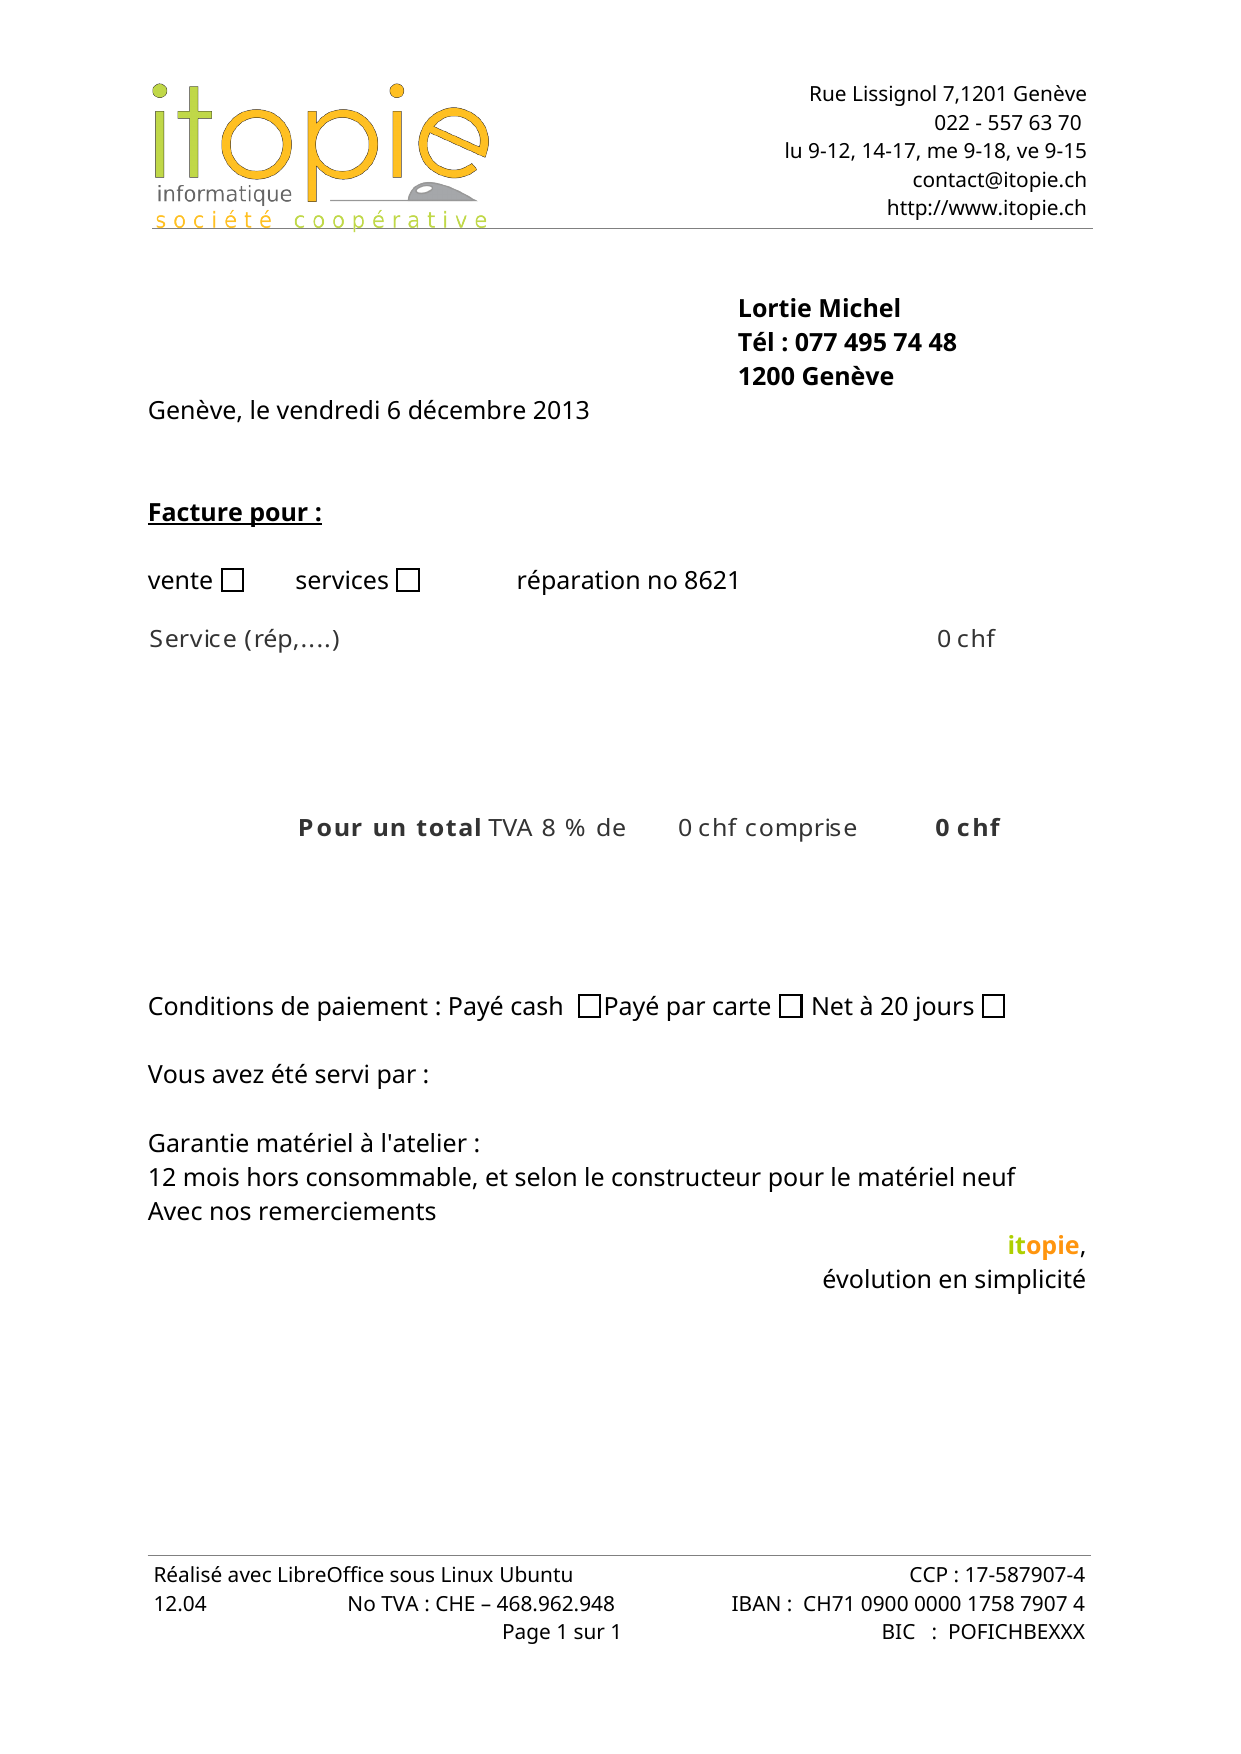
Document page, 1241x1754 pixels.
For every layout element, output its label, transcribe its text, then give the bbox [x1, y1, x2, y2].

text Facture pour : [148, 495, 1093, 529]
text Conditions de paiement : Payé cash Payé par carte Net à 20 jours [148, 989, 1093, 1023]
text vente services réparation no 8621 [148, 563, 1093, 597]
text 1200 Genève [148, 358, 1093, 392]
text Garantie matériel à l'atelier : [148, 1125, 1093, 1159]
text évolution en simplicité [148, 1262, 1093, 1296]
text 12 mois hors consommable, et selon le constructeur pour le matériel neuf [148, 1159, 1093, 1193]
text Avec nos remerciements [148, 1193, 1093, 1227]
picture [138, 72, 500, 244]
text Lortie Michel [148, 290, 1093, 324]
text Vous avez été servi par : [148, 1057, 1093, 1091]
text itopie, [148, 1227, 1093, 1262]
text Tél : 077 495 74 48 [148, 324, 1093, 358]
text Genève, le vendredi 6 décembre 2013 [148, 392, 1093, 427]
